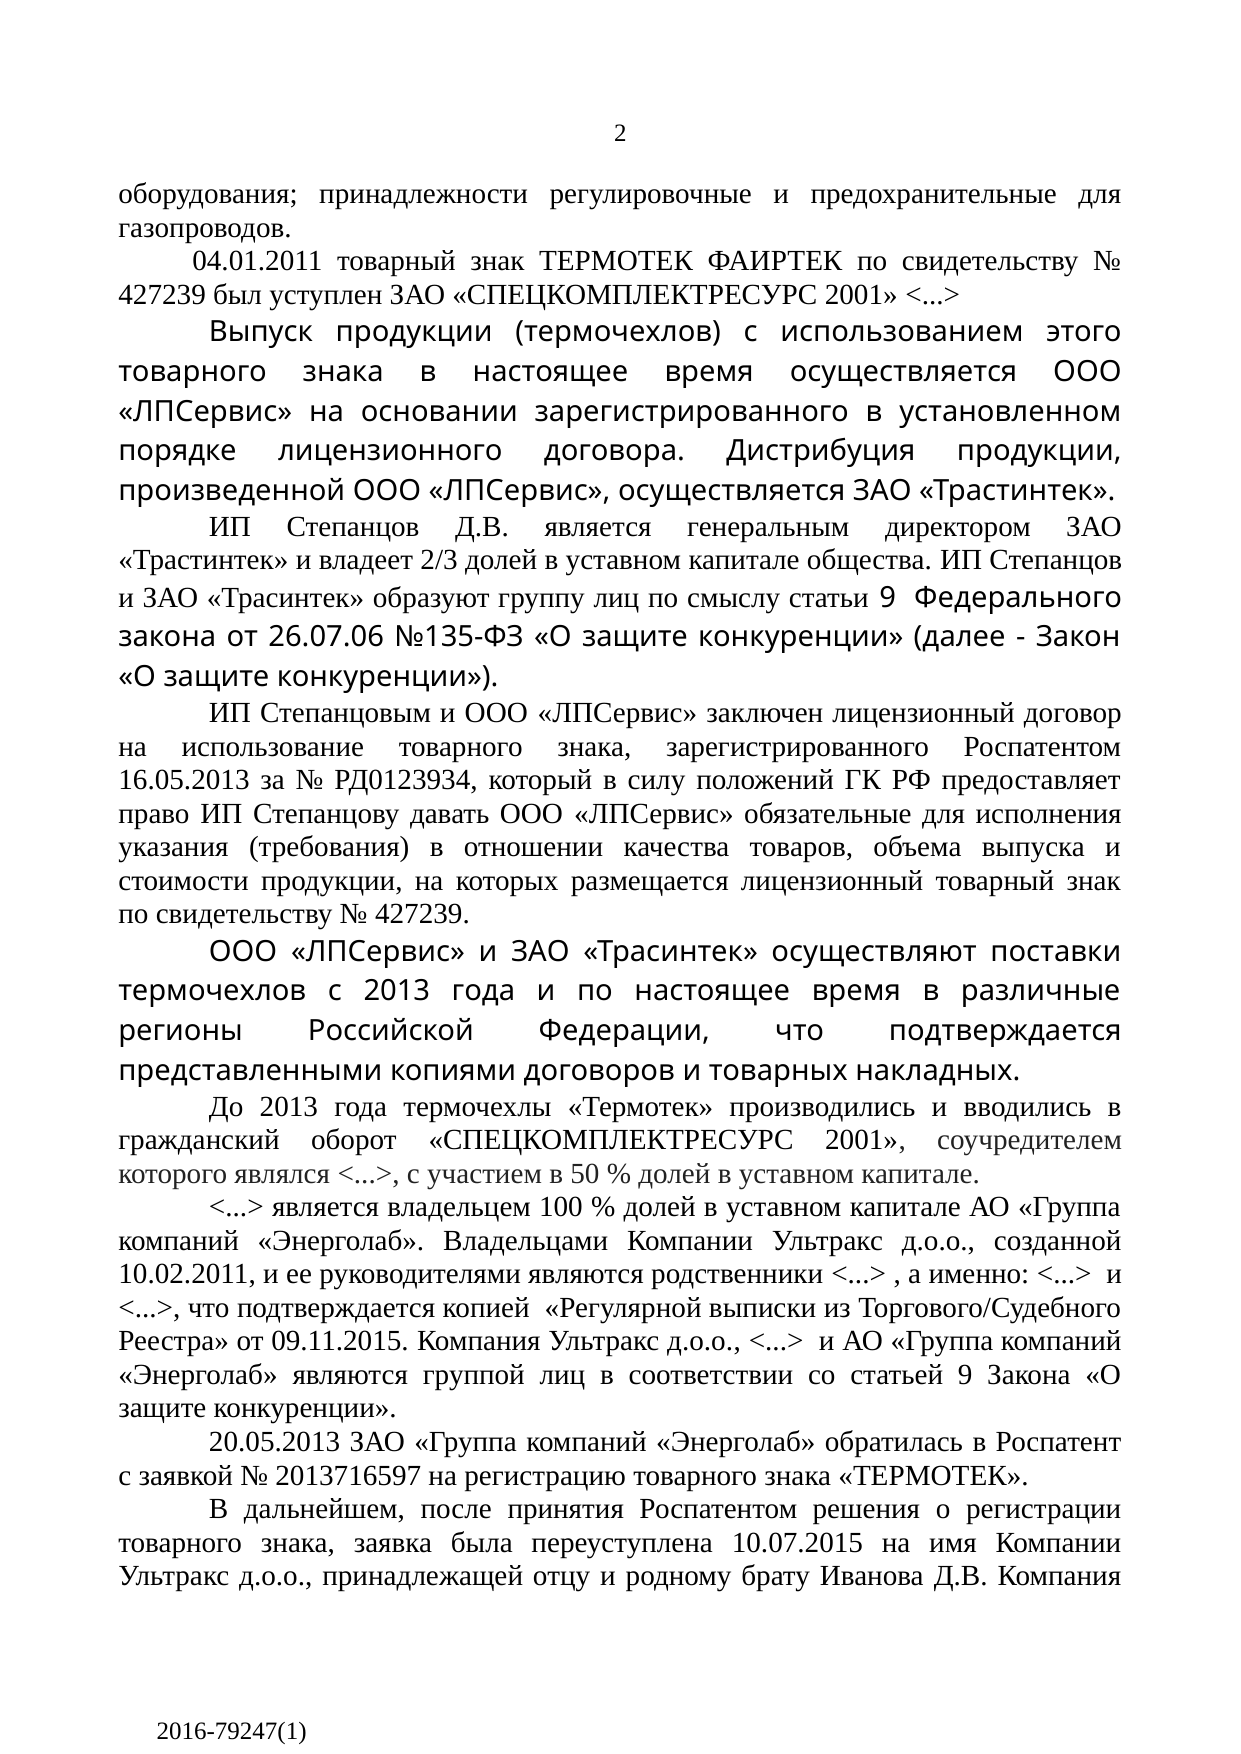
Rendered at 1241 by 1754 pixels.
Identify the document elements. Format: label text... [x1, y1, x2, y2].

text Выпуск продукции (термочехлов) с использованием этого товарного знака в настоящее время осуществляется ООО «ЛПСервис» на основании зарегистрированного в установленном порядке лицензионного договора. Дистрибуция продукции, произведенной ООО «ЛПСервис», осуществляется ЗАО «Трастинтек». [118, 311, 1122, 509]
text В дальнейшем, после принятия Роспатентом решения о регистрации товарного знака, заявка была переуступлена 10.07.2015 на имя Компании Ультракс д.о.о., принадлежащей отцу и родному брату Иванова Д.В. Компания [118, 1491, 1122, 1592]
text ИП Степанцов Д.В. является генеральным директором ЗАО «Трастинтек» и владеет 2/3 долей в уставном капитале общества. ИП Степанцов и ЗАО «Трасинтек» образуют группу лиц по смыслу статьи 9 Федерального закона от 26.07.06 №135-ФЗ «О защите конкуренции» (далее - Закон «О защите конкуренции»). [118, 509, 1122, 695]
text ООО «ЛПСервис» и ЗАО «Трасинтек» осуществляют поставки термочехлов с 2013 года и по настоящее время в различные регионы Российской Федерации, что подтверждается представленными копиями договоров и товарных накладных. [118, 930, 1122, 1089]
text 20.05.2013 ЗАО «Группа компаний «Энерголаб» обратилась в Роспатент с заявкой № 2013716597 на регистрацию товарного знака «ТЕРМОТЕК». [118, 1424, 1122, 1491]
text ИП Степанцовым и ООО «ЛПСервис» заключен лицензионный договор на использование товарного знака, зарегистрированного Роспатентом 16.05.2013 за № РД0123934, который в силу положений ГК РФ предоставляет право ИП Степанцову давать ООО «ЛПСервис» обязательные для исполнения указания (требования) в отношении качества товаров, объема выпуска и стоимости продукции, на которых размещается лицензионный товарный знак по свидетельству № 427239. [118, 695, 1122, 930]
text 04.01.2011 товарный знак ТЕРМОТЕК ФАИРТЕК по свидетельству № 427239 был уступлен ЗАО «СПЕЦКОМПЛЕКТРЕСУРС 2001» <...> [118, 243, 1122, 311]
text оборудования; принадлежности регулировочные и предохранительные для газопроводов. [118, 176, 1122, 243]
text <...> является владельцем 100 % долей в уставном капитале АО «Группа компаний «Энерголаб». Владельцами Компании Ультракс д.о.о., созданной 10.02.2011, и ее руководителями являются родственники <...> , а именно: <...> и <...>, что подтверждается копией «Регулярной выписки из Торгового/Судебного Реестра» от 09.11.2015. Компания Ультракс д.о.о., <...> и АО «Группа компаний «Энерголаб» являются группой лиц в соответствии со статьей 9 Закона «О защите конкуренции». [118, 1189, 1122, 1424]
text До 2013 года термочехлы «Термотек» производились и вводились в гражданский оборот «СПЕЦКОМПЛЕКТРЕСУРС 2001», соучредителем которого являлся <...>, с участием в 50 % долей в уставном капитале. [118, 1089, 1122, 1189]
